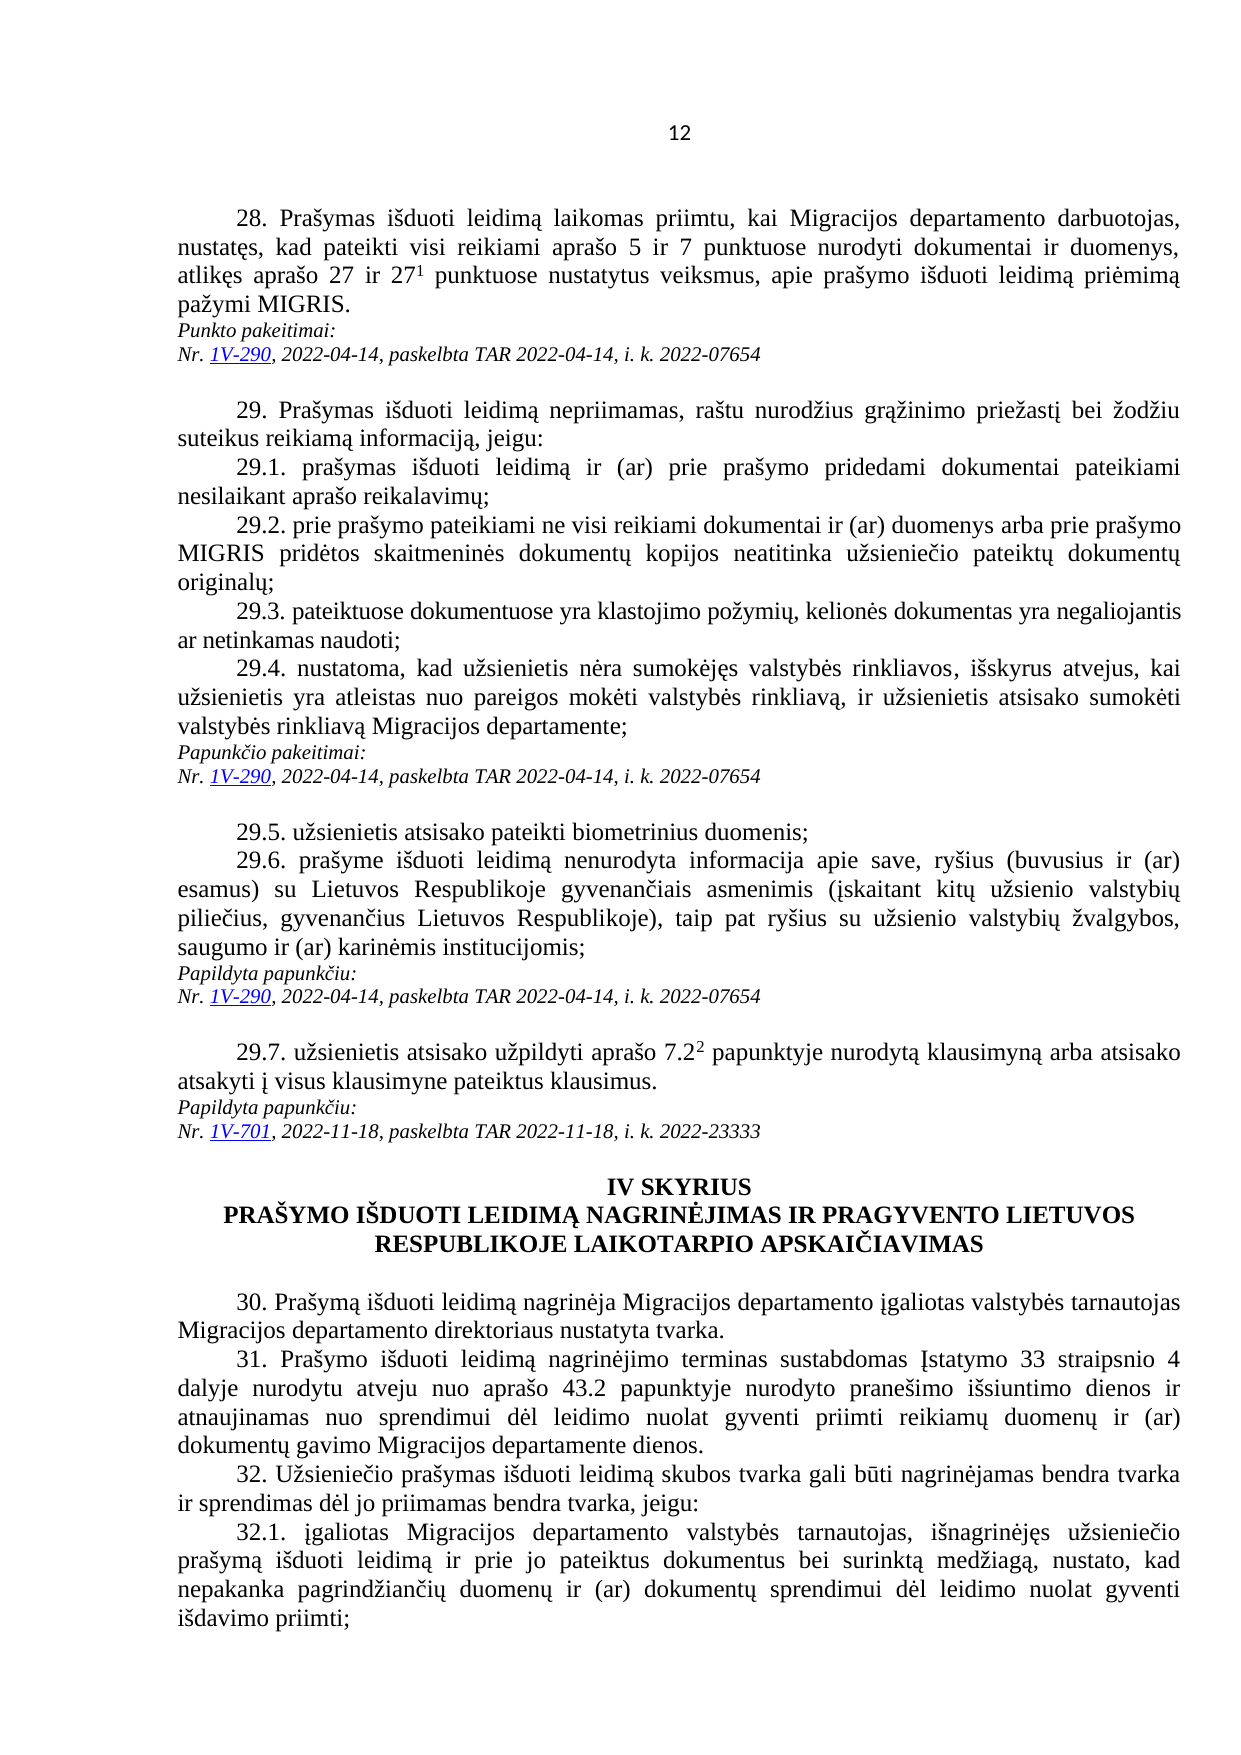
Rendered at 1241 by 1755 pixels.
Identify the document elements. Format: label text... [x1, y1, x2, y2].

text 29.1. prašymas išduoti leidimą ir (ar) prie prašymo pridedami dokumentai pateikiami nesilaikant aprašo reikalavimų; [177, 452, 1181, 510]
text Nr. 1V-290, 2022-04-14, paskelbta TAR 2022-04-14, i. k. 2022-07654 [177, 764, 1181, 788]
text 32. Užsieniečio prašymas išduoti leidimą skubos tvarka gali būti nagrinėjamas bendra tvarka ir sprendimas dėl jo priimamas bendra tvarka, jeigu: [177, 1459, 1181, 1517]
text IV SKYRIUS [177, 1172, 1181, 1200]
text 28. Prašymas išduoti leidimą laikomas priimtu, kai Migracijos departamento darbuotojas, nustatęs, kad pateikti visi reikiami aprašo 5 ir 7 punktuose nurodyti dokumentai ir duomenys, atlikęs aprašo 27 ir 271 punktuose nustatytus veiksmus, apie prašymo išduoti leidimą priėmimą pažymi MIGRIS. [177, 203, 1181, 318]
text Nr. 1V-701, 2022-11-18, paskelbta TAR 2022-11-18, i. k. 2022-23333 [177, 1119, 1181, 1143]
text Nr. 1V-290, 2022-04-14, paskelbta TAR 2022-04-14, i. k. 2022-07654 [177, 984, 1181, 1008]
text Papildyta papunkčiu: [177, 1095, 1181, 1119]
text Papunkčio pakeitimai: [177, 740, 1181, 764]
text 29. Prašymas išduoti leidimą nepriimamas, raštu nurodžius grąžinimo priežastį bei žodžiu suteikus reikiamą informaciją, jeigu: [177, 395, 1181, 452]
text 32.1. įgaliotas Migracijos departamento valstybės tarnautojas, išnagrinėjęs užsieniečio prašymą išduoti leidimą ir prie jo pateiktus dokumentus bei surinktą medžiagą, nustato, kad nepakanka pagrindžiančių duomenų ir (ar) dokumentų sprendimui dėl leidimo nuolat gyventi išdavimo priimti; [177, 1517, 1181, 1632]
text PRAŠYMO IŠDUOTI LEIDIMĄ NAGRINĖJIMAS ir pragyvento Lietuvos Respublikoje laikotarpio apskaičiavimAS [177, 1200, 1181, 1258]
text Nr. 1V-290, 2022-04-14, paskelbta TAR 2022-04-14, i. k. 2022-07654 [177, 342, 1181, 366]
text Papildyta papunkčiu: [177, 960, 1181, 984]
text 31. Prašymo išduoti leidimą nagrinėjimo terminas sustabdomas Įstatymo 33 straipsnio 4 dalyje nurodytu atveju nuo aprašo 43.2 papunktyje nurodyto pranešimo išsiuntimo dienos ir atnaujinamas nuo sprendimui dėl leidimo nuolat gyventi priimti reikiamų duomenų ir (ar) dokumentų gavimo Migracijos departamente dienos. [177, 1344, 1181, 1459]
text 29.3. pateiktuose dokumentuose yra klastojimo požymių, kelionės dokumentas yra negaliojantis ar netinkamas naudoti; [177, 596, 1181, 653]
text 29.7. užsienietis atsisako užpildyti aprašo 7.22 papunktyje nurodytą klausimyną arba atsisako atsakyti į visus klausimyne pateiktus klausimus. [177, 1037, 1181, 1095]
text 29.4. nustatoma, kad užsienietis nėra sumokėjęs valstybės rinkliavos, išskyrus atvejus, kai užsienietis yra atleistas nuo pareigos mokėti valstybės rinkliavą, ir užsienietis atsisako sumokėti valstybės rinkliavą Migracijos departamente; [177, 653, 1181, 740]
text 29.6. prašyme išduoti leidimą nenurodyta informacija apie save, ryšius (buvusius ir (ar) esamus) su Lietuvos Respublikoje gyvenančiais asmenimis (įskaitant kitų užsienio valstybių piliečius, gyvenančius Lietuvos Respublikoje), taip pat ryšius su užsienio valstybių žvalgybos, saugumo ir (ar) karinėmis institucijomis; [177, 845, 1181, 960]
text 29.2. prie prašymo pateikiami ne visi reikiami dokumentai ir (ar) duomenys arba prie prašymo MIGRIS pridėtos skaitmeninės dokumentų kopijos neatitinka užsieniečio pateiktų dokumentų originalų; [177, 510, 1181, 596]
text Punkto pakeitimai: [177, 318, 1181, 342]
text 29.5. užsienietis atsisako pateikti biometrinius duomenis; [177, 817, 1181, 845]
text 30. Prašymą išduoti leidimą nagrinėja Migracijos departamento įgaliotas valstybės tarnautojas Migracijos departamento direktoriaus nustatyta tvarka. [177, 1287, 1181, 1344]
